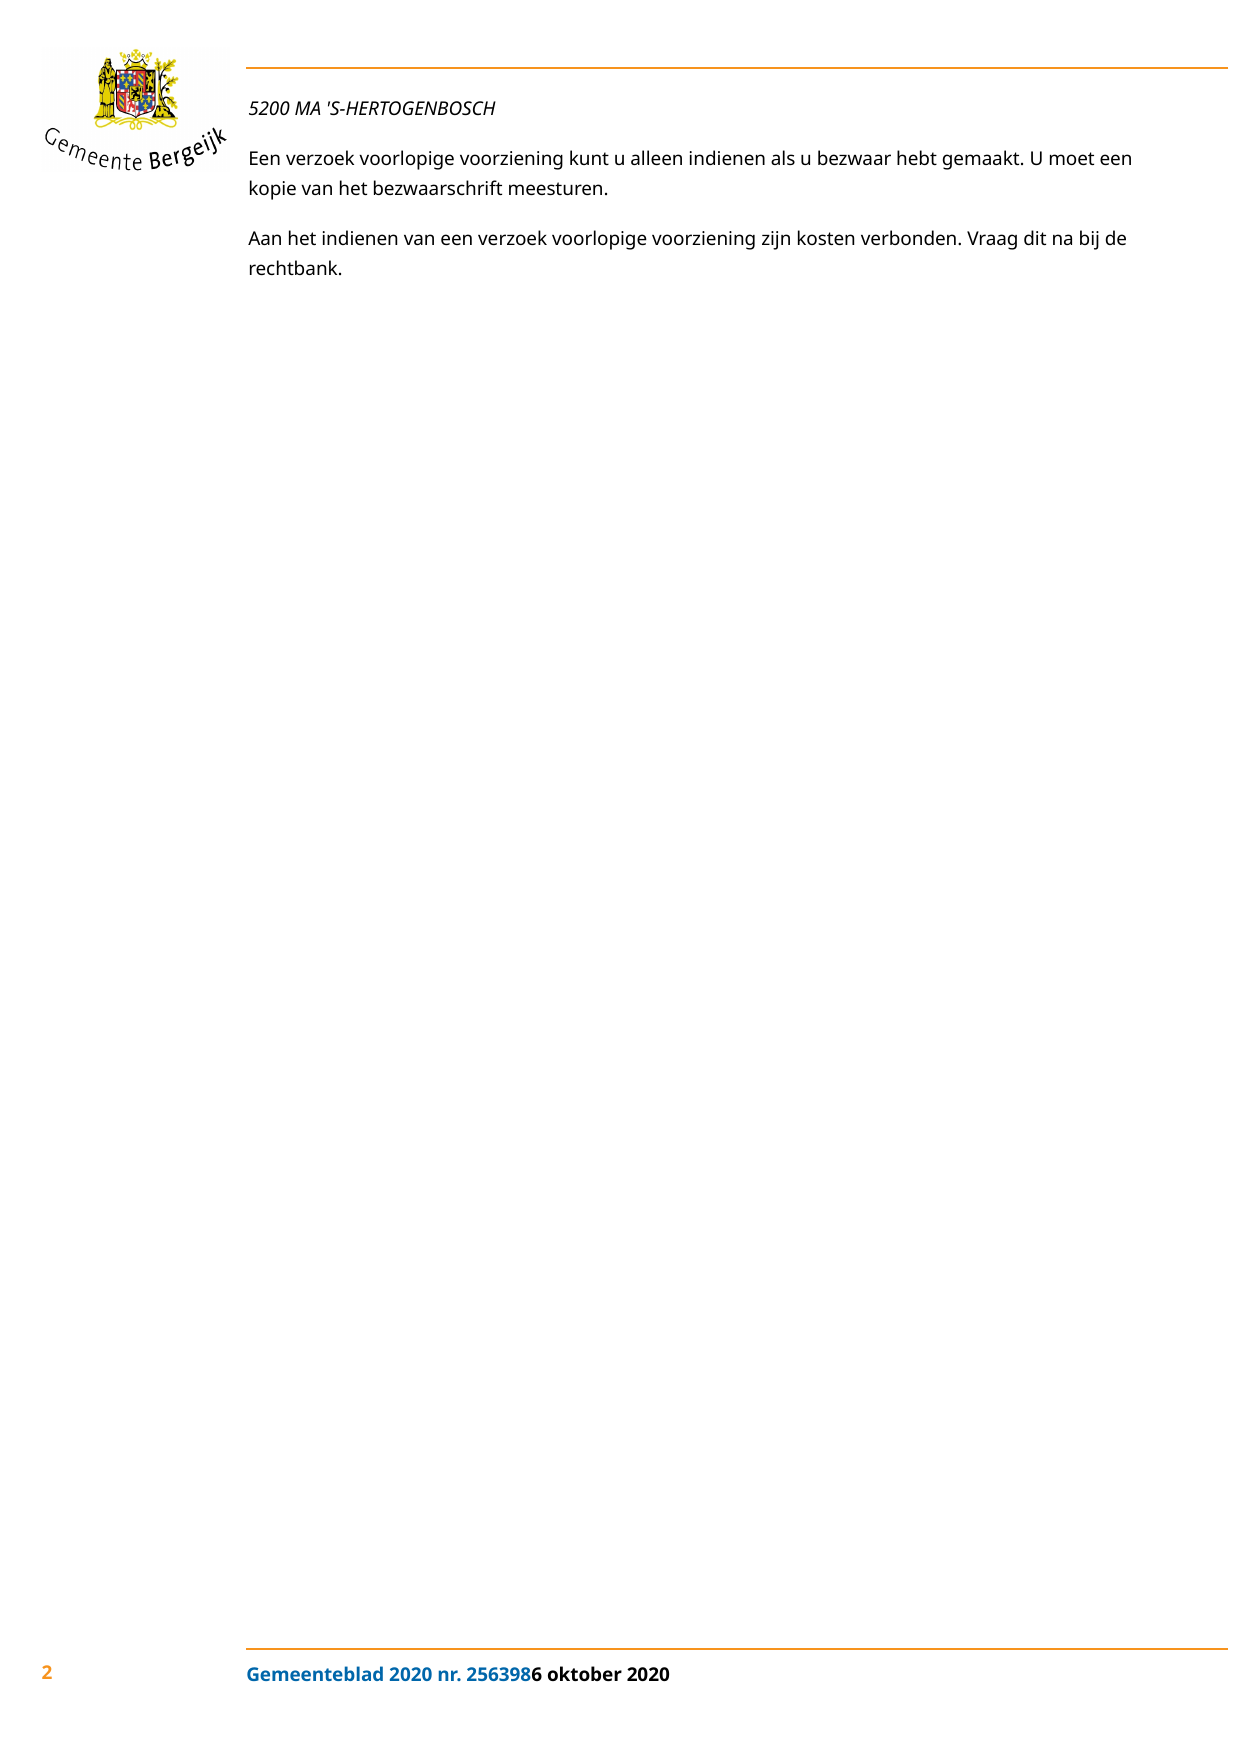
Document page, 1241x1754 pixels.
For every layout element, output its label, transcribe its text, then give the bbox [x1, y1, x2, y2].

text Aan het indienen van een verzoek voorlopige voorziening zijn kosten verbonden. Vraag dit na bij de rechtbank. [248, 225, 1152, 281]
picture [41, 47, 231, 172]
text Een verzoek voorlopige voorziening kunt u alleen indienen als u bezwaar hebt gemaakt. U moet een kopie van het bezwaarschrift meesturen. [248, 145, 1152, 201]
text 5200 MA 'S-HERTOGENBOSCH [248, 95, 1152, 121]
